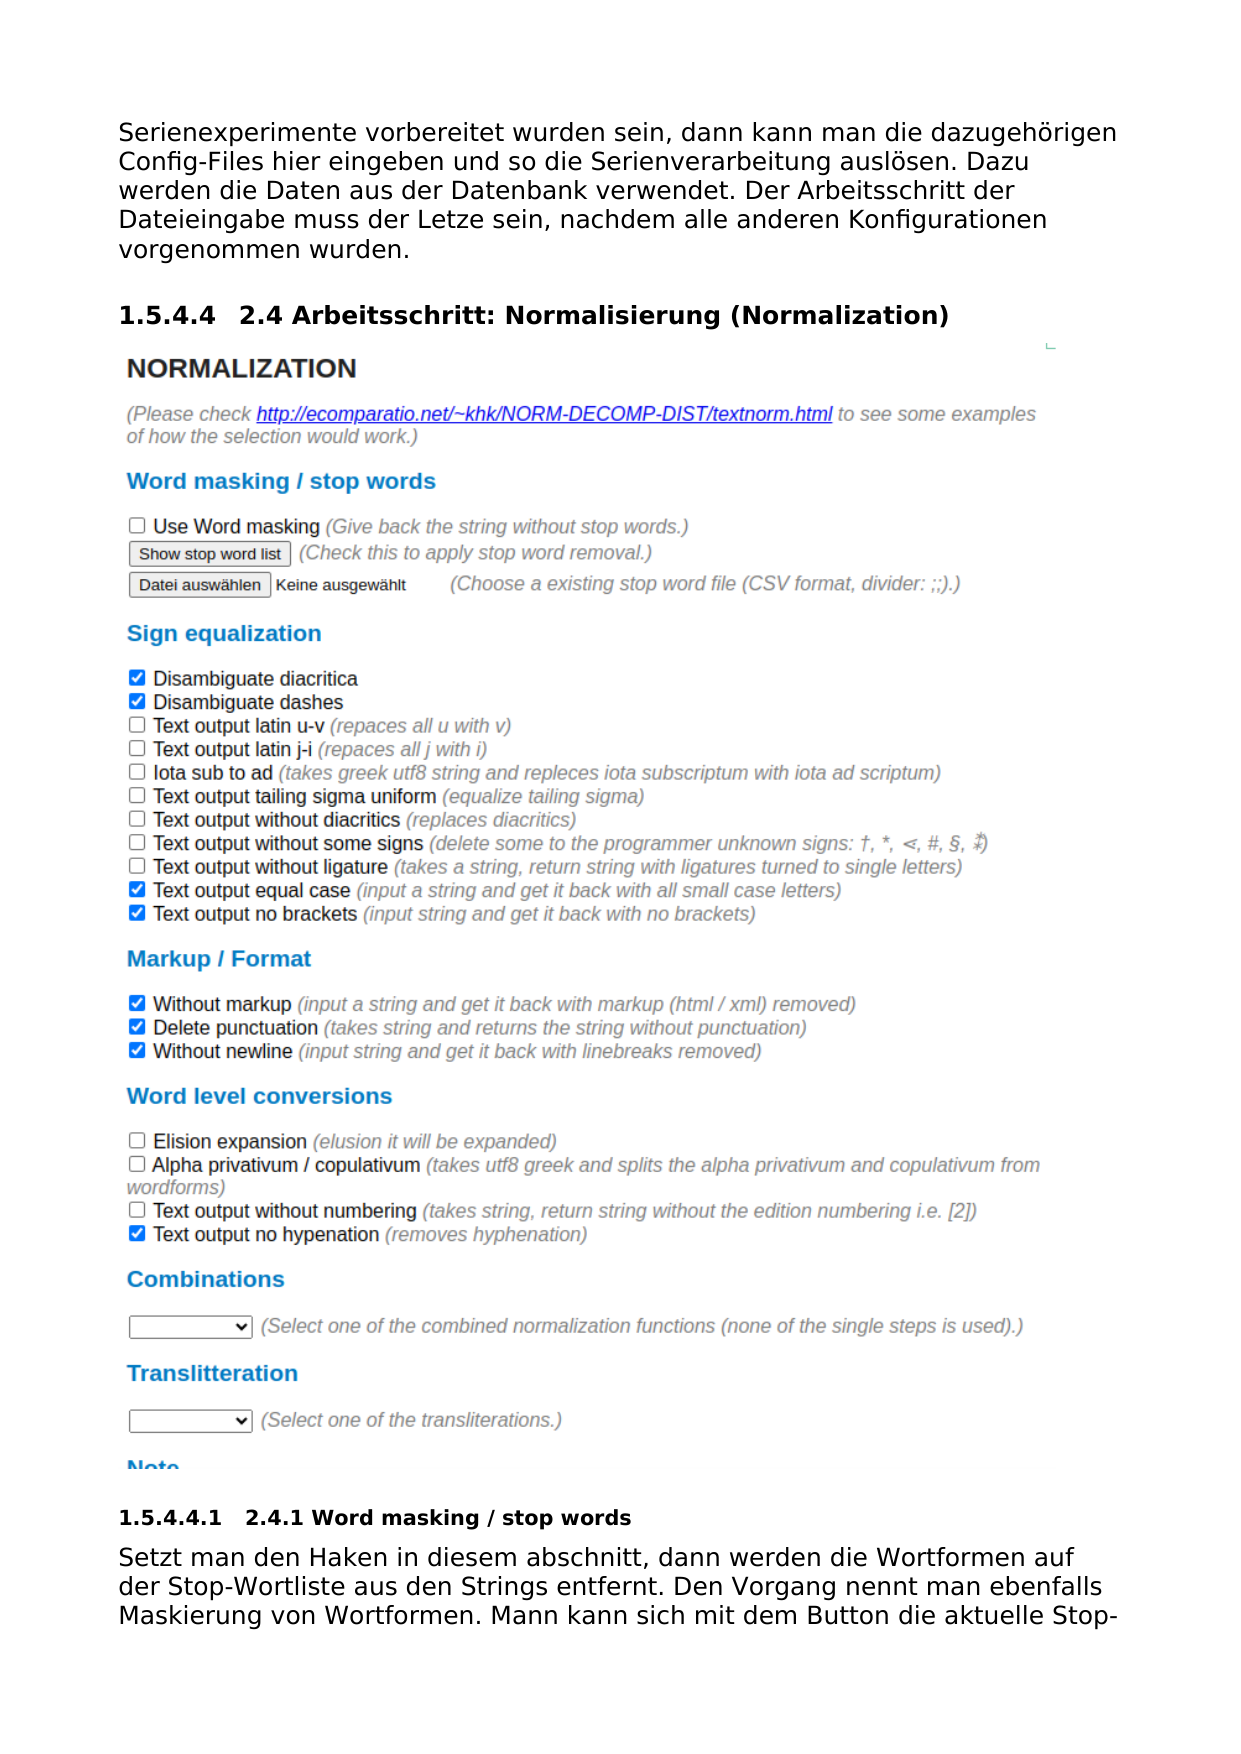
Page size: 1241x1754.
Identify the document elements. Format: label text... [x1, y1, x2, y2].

subtitle 2.4 Arbeitsschritt: Normalisierung (Normalization) [118, 301, 1122, 331]
text Serienexperimente vorbereitet wurden sein, dann kann man die dazugehörigen Config-Files hier eingeben und so die Serienverarbeitung auslösen. Dazu werden die Daten aus der Datenbank verwendet. Der Arbeitsschritt der Dateieingabe muss der Letze sein, nachdem alle anderen Konfigurationen vorgenommen wurden. [118, 118, 1122, 264]
subtitle 2.4.1 Word masking / stop words [118, 1506, 1122, 1530]
text Setzt man den Haken in diesem abschnitt, dann werden die Wortformen auf der Stop-Wortliste aus den Strings entfernt. Den Vorgang nennt man ebenfalls Maskierung von Wortformen. Mann kann sich mit dem Button die aktuelle Stop- [118, 1543, 1122, 1630]
picture [118, 343, 1056, 1469]
